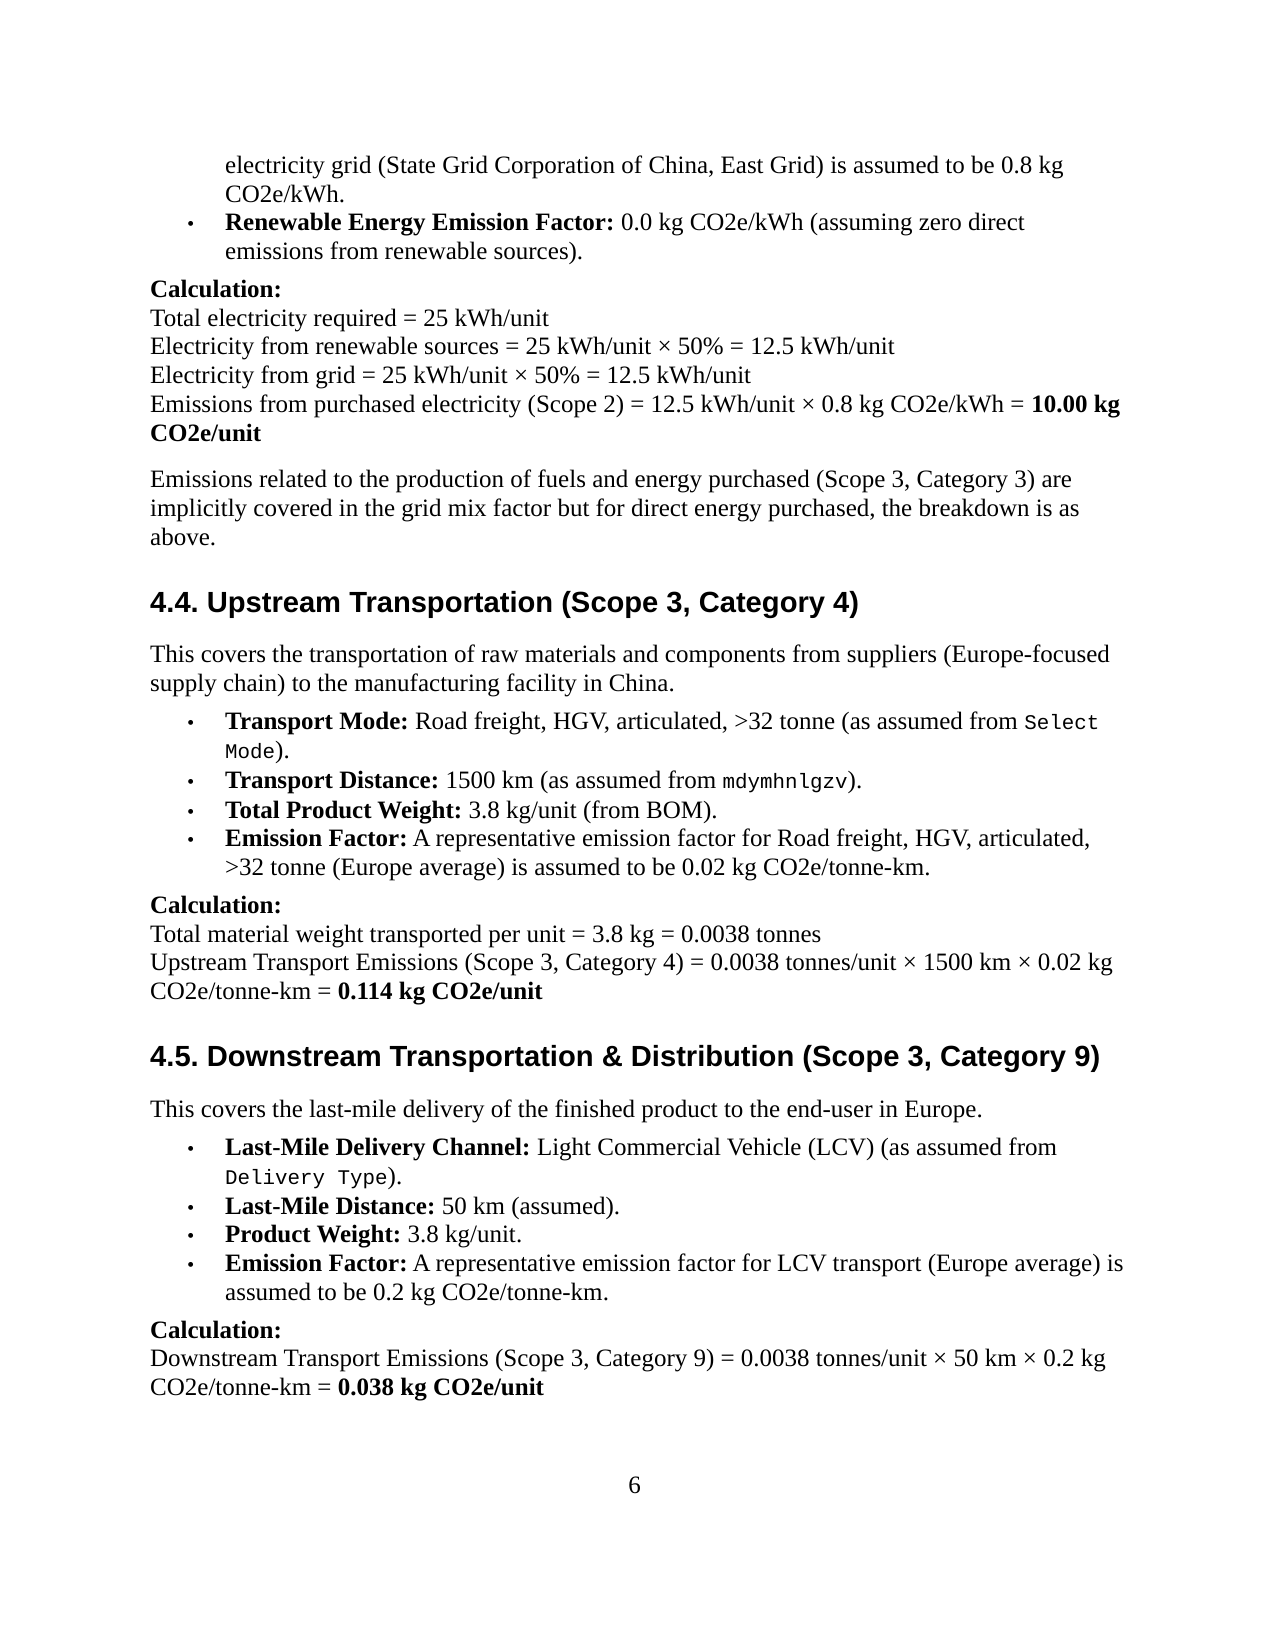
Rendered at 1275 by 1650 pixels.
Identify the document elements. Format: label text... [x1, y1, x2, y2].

list Emission Factor: A representative emission factor for Road freight, HGV, articulated, >32 tonne (Europe average) is assumed to be 0.02 kg CO2e/tonne-km. [187, 823, 1125, 881]
list Total Product Weight: 3.8 kg/unit (from BOM). [187, 795, 1125, 823]
subtitle 4.5. Downstream Transportation & Distribution (Scope 3, Category 9) [150, 1039, 1125, 1072]
text This covers the last-mile delivery of the finished product to the end-user in Europe. [150, 1094, 1125, 1123]
list Last-Mile Distance: 50 km (assumed). [187, 1191, 1125, 1219]
list Transport Mode: Road freight, HGV, articulated, >32 tonne (as assumed from Select Mode). [187, 706, 1125, 765]
list Transport Distance: 1500 km (as assumed from mdymhnlgzv). [187, 765, 1125, 795]
text Calculation: Downstream Transport Emissions (Scope 3, Category 9) = 0.0038 tonnes/unit × 50 km × 0.2 kg CO2e/tonne-km = 0.038 kg CO2e/unit [150, 1315, 1125, 1401]
list Emission Factor: A representative emission factor for LCV transport (Europe average) is assumed to be 0.2 kg CO2e/tonne-km. [187, 1248, 1125, 1306]
list electricity grid (State Grid Corporation of China, East Grid) is assumed to be 0.8 kg CO2e/kWh. [187, 150, 1125, 207]
text Emissions related to the production of fuels and energy purchased (Scope 3, Category 3) are implicitly covered in the grid mix factor but for direct energy purchased, the breakdown is as above. [150, 464, 1125, 551]
list Last-Mile Delivery Channel: Light Commercial Vehicle (LCV) (as assumed from Delivery Type). [187, 1132, 1125, 1191]
list Renewable Energy Emission Factor: 0.0 kg CO2e/kWh (assuming zero direct emissions from renewable sources). [187, 207, 1125, 265]
text Calculation: Total material weight transported per unit = 3.8 kg = 0.0038 tonnes Upstream Transport Emissions (Scope 3, Category 4) = 0.0038 tonnes/unit × 1500 km × 0.02 kg CO2e/tonne-km = 0.114 kg CO2e/unit [150, 890, 1125, 1005]
list Product Weight: 3.8 kg/unit. [187, 1219, 1125, 1248]
text This covers the transportation of raw materials and components from suppliers (Europe-focused supply chain) to the manufacturing facility in China. [150, 639, 1125, 697]
subtitle 4.4. Upstream Transportation (Scope 3, Category 4) [150, 584, 1125, 618]
text Calculation: Total electricity required = 25 kWh/unit Electricity from renewable sources = 25 kWh/unit × 50% = 12.5 kWh/unit Electricity from grid = 25 kWh/unit × 50% = 12.5 kWh/unit Emissions from purchased electricity (Scope 2) = 12.5 kWh/unit × 0.8 kg CO2e/kWh = 10.00 kg CO2e/unit [150, 274, 1125, 446]
